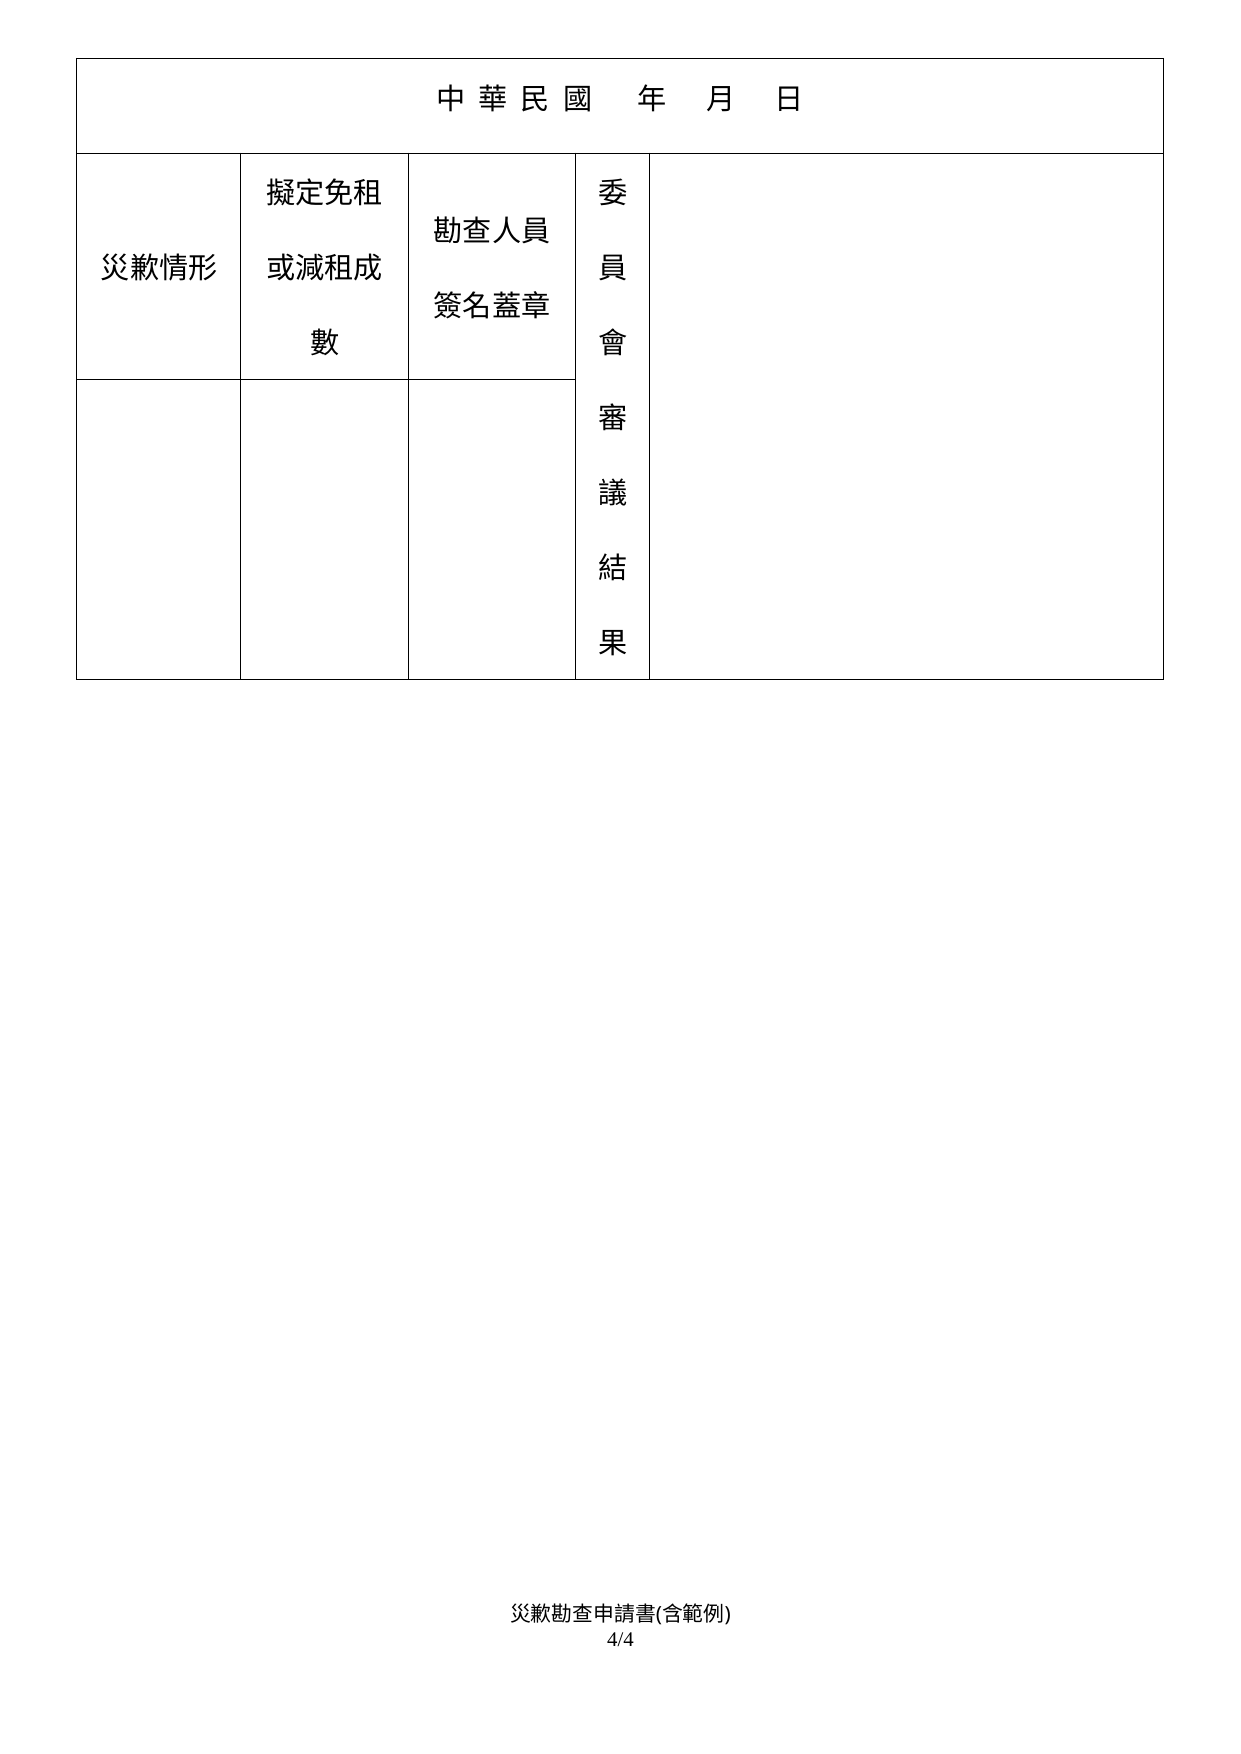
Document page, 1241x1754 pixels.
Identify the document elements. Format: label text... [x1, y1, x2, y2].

table_cell 勘查人員 簽名蓋章 [409, 154, 575, 379]
table_cell 災歉情形 [77, 154, 240, 379]
table_cell 中 華 民 國 年 月 日 [77, 59, 1163, 153]
table_cell [409, 380, 575, 679]
table_cell [650, 154, 1163, 679]
table_cell [241, 380, 408, 679]
table_cell 擬定免租或減租成數 [241, 154, 408, 379]
table_cell [77, 380, 240, 679]
table_cell 委 員 會 審 議 結 果 [576, 154, 649, 679]
